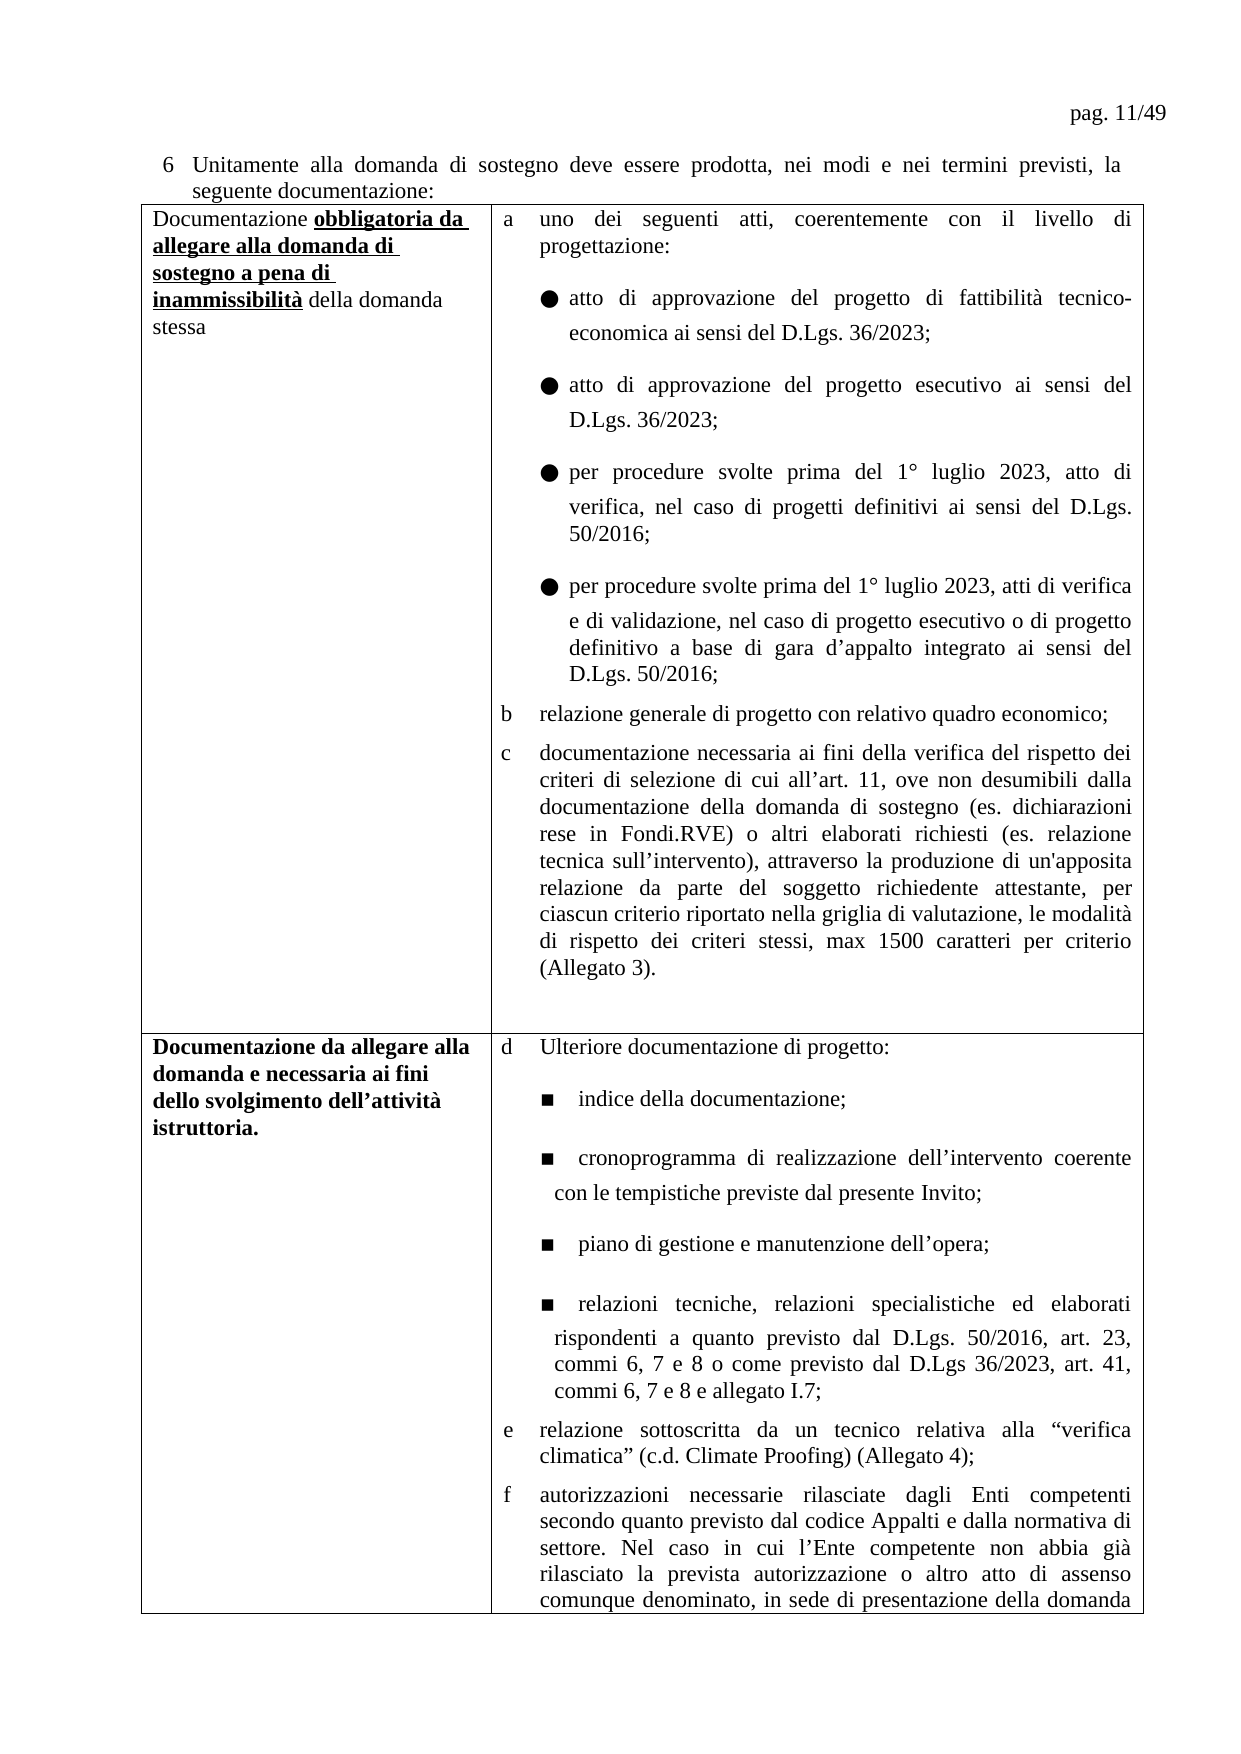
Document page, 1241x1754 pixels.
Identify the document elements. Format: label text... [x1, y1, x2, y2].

table_cell Documentazione da allegare alla domanda e necessaria ai fini dello svolgimento dell’attività istruttoria. [142, 1034, 491, 1613]
list Unitamente alla domanda di sostegno deve essere prodotta, nei modi e nei termini previsti, la seguente documentazione: [162, 151, 1123, 204]
table_header uno dei seguenti atti, coerentemente con il livello di progettazione: atto di approvazione del progetto di fattibilità tecnico-economica ai sensi del D.Lgs. 36/2023; atto di approvazione del progetto esecutivo ai sensi del D.Lgs. 36/2023; per procedure svolte prima del 1° luglio 2023, atto di verifica, nel caso di progetti definitivi ai sensi del D.Lgs. 50/2016; per procedure svolte prima del 1° luglio 2023, atti di verifica e di validazione, nel caso di progetto esecutivo o di progetto definitivo a base di gara d’appalto integrato ai sensi del D.Lgs. 50/2016; relazione generale di progetto con relativo quadro economico; documentazione necessaria ai fini della verifica del rispetto dei criteri di selezione di cui all’art. 11, ove non desumibili dalla documentazione della domanda di sostegno (es. dichiarazioni rese in Fondi.RVE) o altri elaborati richiesti (es. relazione tecnica sull’intervento), attraverso la produzione di un'apposita relazione da parte del soggetto richiedente attestante, per ciascun criterio riportato nella griglia di valutazione, le modalità di rispetto dei criteri stessi, max 1500 caratteri per criterio (Allegato 3). [492, 205, 1143, 1032]
table_header Documentazione obbligatoria da allegare alla domanda di sostegno a pena di inammissibilità della domanda stessa [142, 205, 491, 1032]
table_cell Ulteriore documentazione di progetto: indice della documentazione; cronoprogramma di realizzazione dell’intervento coerente con le tempistiche previste dal presente Invito; piano di gestione e manutenzione dell’opera; relazioni tecniche, relazioni specialistiche ed elaborati rispondenti a quanto previsto dal D.Lgs. 50/2016, art. 23, commi 6, 7 e 8 o come previsto dal D.Lgs 36/2023, art. 41, commi 6, 7 e 8 e allegato I.7; relazione sottoscritta da un tecnico relativa alla “verifica climatica” (c.d. Climate Proofing) (Allegato 4); autorizzazioni necessarie rilasciate dagli Enti competenti secondo quanto previsto dal codice Appalti e dalla normativa di settore. Nel caso in cui l’Ente competente non abbia già rilasciato la prevista autorizzazione o altro atto di assenso comunque denominato, in sede di presentazione della domanda [492, 1034, 1143, 1613]
